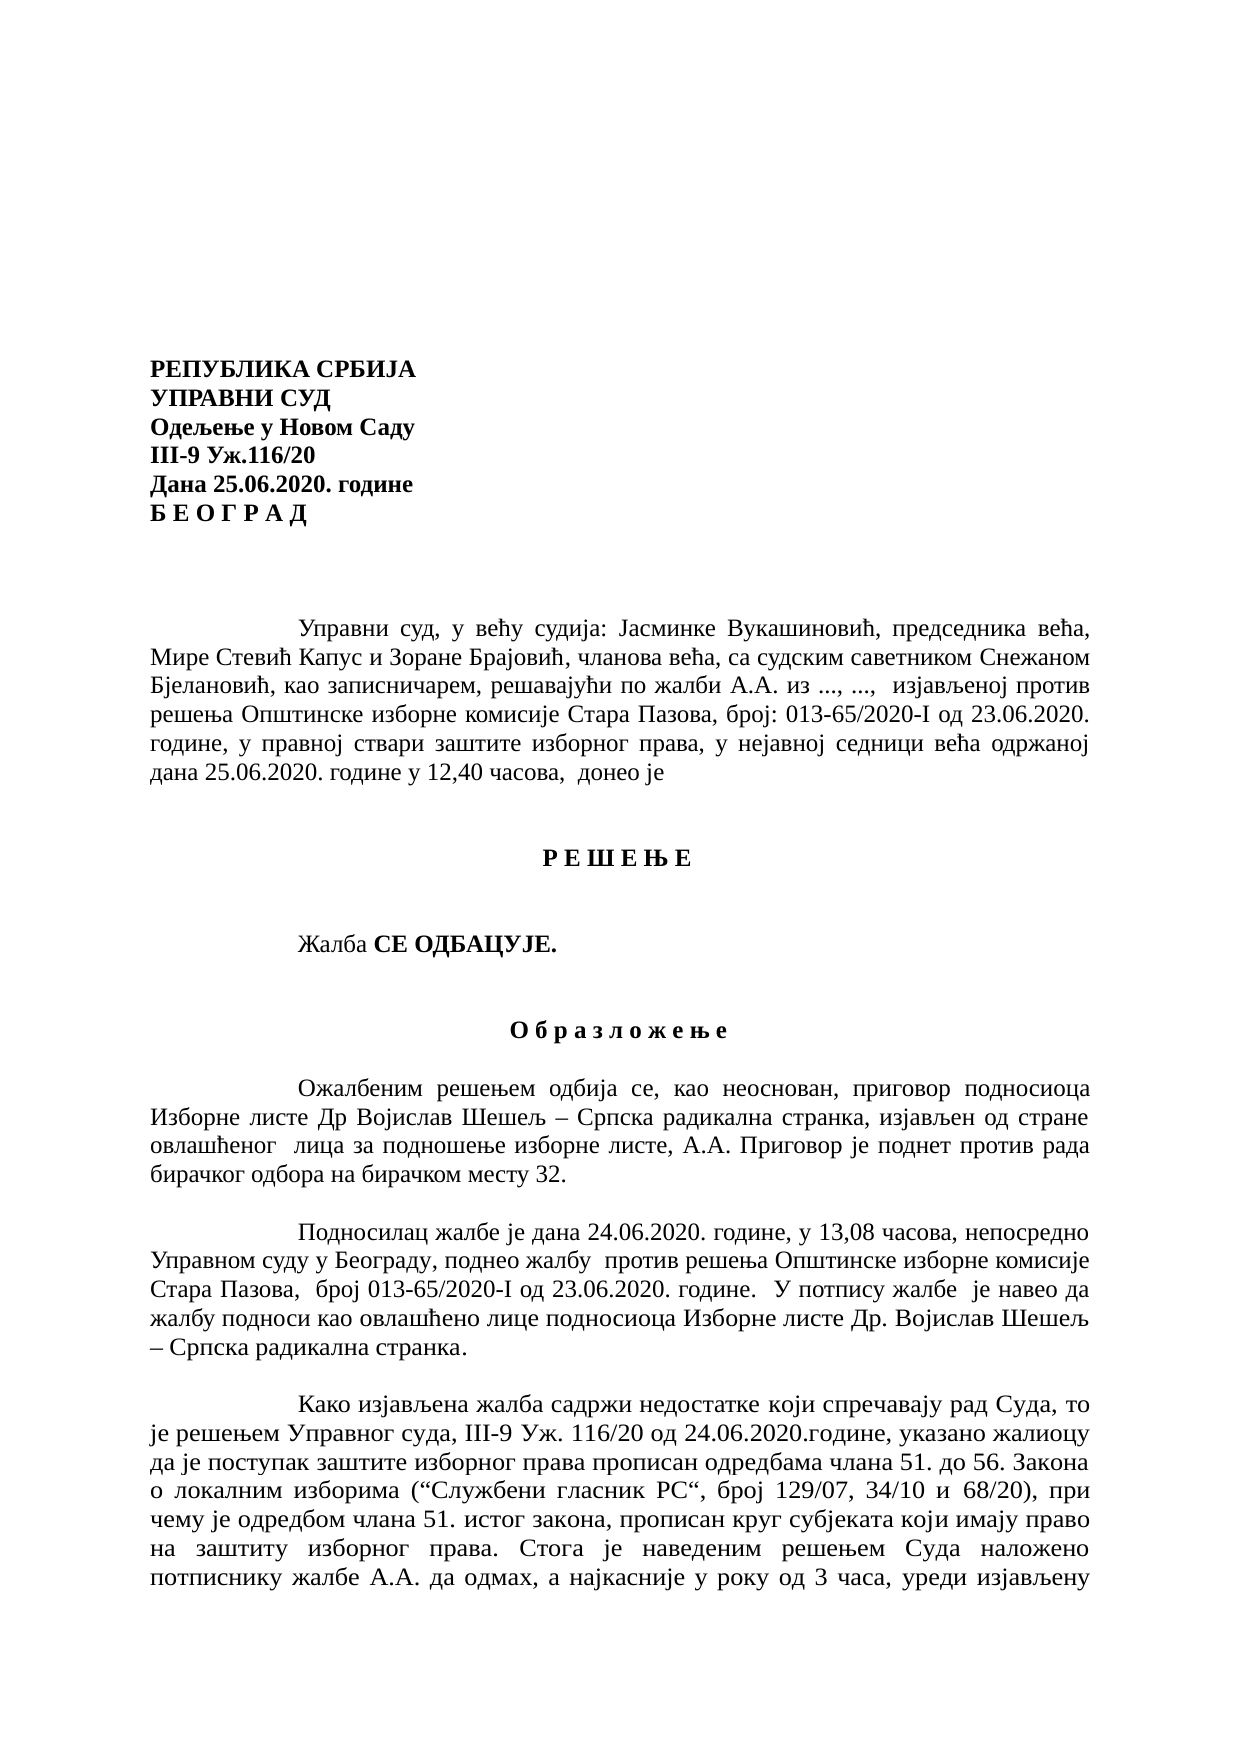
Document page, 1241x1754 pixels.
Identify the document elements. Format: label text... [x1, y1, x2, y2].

text Управни суд, у већу судија: Јасминке Вукашиновић, председника већа, Мире Стевић Капус и Зоране Брајовић, чланова већа, са судским саветником Снежаном Бјелановић, као записничарем, решавајући по жалби А.А. из ..., ..., изјављеној против решења Општинске изборне комисије Стара Пазова, број: 013-65/2020-I од 23.06.2020. године, у правној ствари заштите изборног права, у нејавној седници већа одржаној дана 25.06.2020. године у 12,40 часова, донео је [150, 613, 1090, 785]
text Б Е О Г Р А Д [150, 498, 1090, 527]
text Дана 25.06.2020. године [150, 469, 1090, 498]
text Ожалбеним решењем одбија се, као неоснован, приговор подносиоца Изборне листе Др Војислав Шешељ – Српска радикална странка, изјављен од стране овлашћеног лица за подношење изборне листе, А.А. Приговор је поднет против рада бирачког одбора на бирачком месту 32. [150, 1073, 1090, 1188]
text Како изјављена жалба садржи недостатке који спречавају рад Суда, то је решењем Управног суда, III-9 Уж. 116/20 од 24.06.2020.године, указано жалиоцу да је поступак заштите изборног права прописан одредбама члана 51. до 56. Закона о локалним изборима (“Службени гласник РС“, број 129/07, 34/10 и 68/20), при чему је одредбом члана 51. истог закона, прописан круг субјеката који имају право на заштиту изборног права. Стога је наведеним решењем Суда наложено потписнику жалбе А.А. да одмах, а најкасније у року од 3 часа, уреди изјављену [150, 1389, 1090, 1590]
text III-9 Уж.116/20 [150, 440, 1090, 469]
text Р Е Ш Е Њ Е [150, 843, 1090, 872]
text РЕПУБЛИКА СРБИЈА [150, 148, 1090, 383]
text Жалба СЕ ОДБАЦУЈЕ. [150, 929, 1090, 958]
text УПРАВНИ СУД [150, 383, 1090, 412]
text О б р а з л о ж е њ е [150, 1015, 1090, 1044]
text Одељење у Новом Саду [150, 412, 1090, 440]
text Подносилац жалбе је дана 24.06.2020. године, у 13,08 часова, непосредно Управном суду у Београду, поднео жалбу против решења Општинске изборне комисије Стара Пазова, број 013-65/2020-I од 23.06.2020. године. У потпису жалбе је навео да жалбу подноси као овлашћено лице подносиоца Изборне листе Др. Војислав Шешељ – Српска радикална странка. [150, 1217, 1090, 1360]
